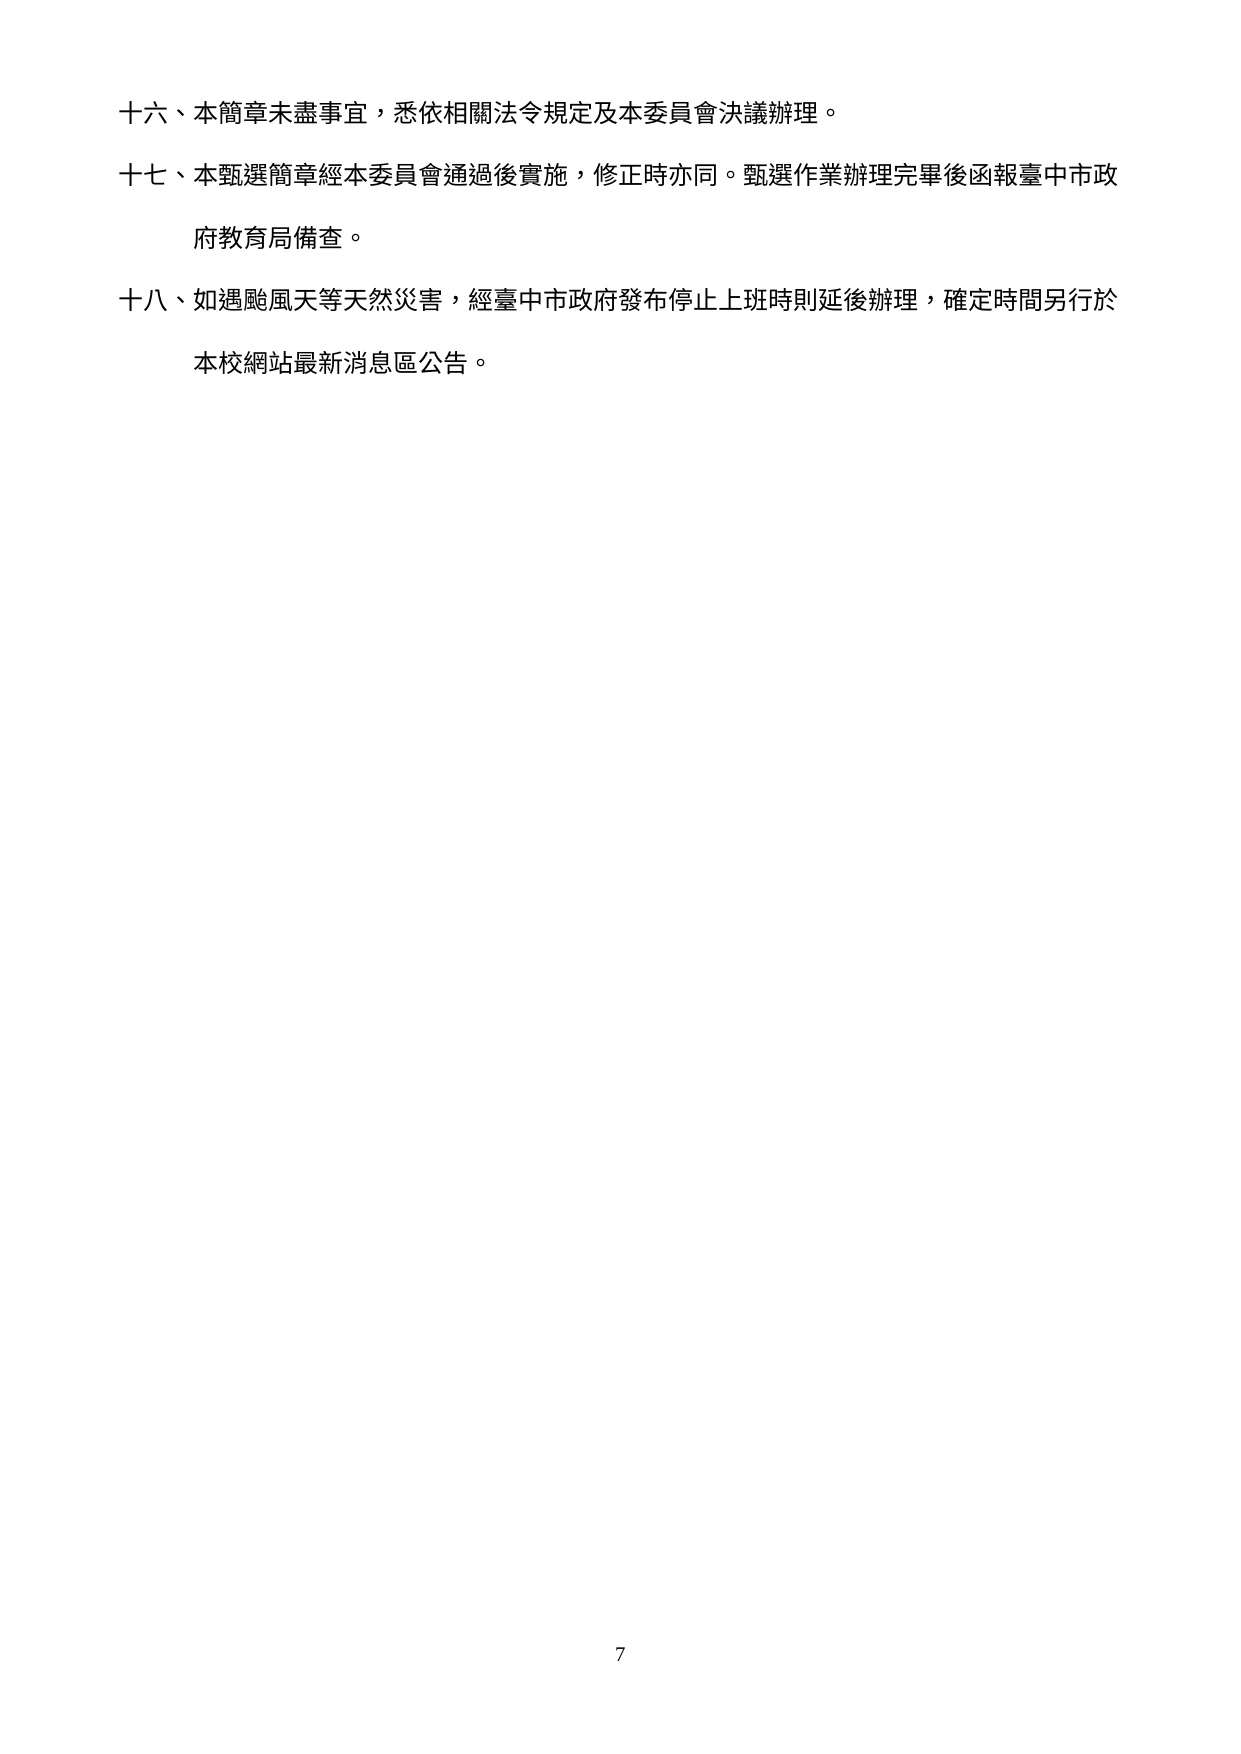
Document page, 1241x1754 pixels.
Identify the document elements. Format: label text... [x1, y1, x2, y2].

text 十八、如遇颱風天等天然災害，經臺中市政府發布停止上班時則延後辦理，確定時間另行於本校網站最新消息區公告。 [118, 257, 1122, 382]
text 十七、本甄選簡章經本委員會通過後實施，修正時亦同。甄選作業辦理完畢後函報臺中市政府教育局備查。 [118, 132, 1122, 257]
text 十六、本簡章未盡事宜，悉依相關法令規定及本委員會決議辦理。 [118, 69, 1122, 132]
